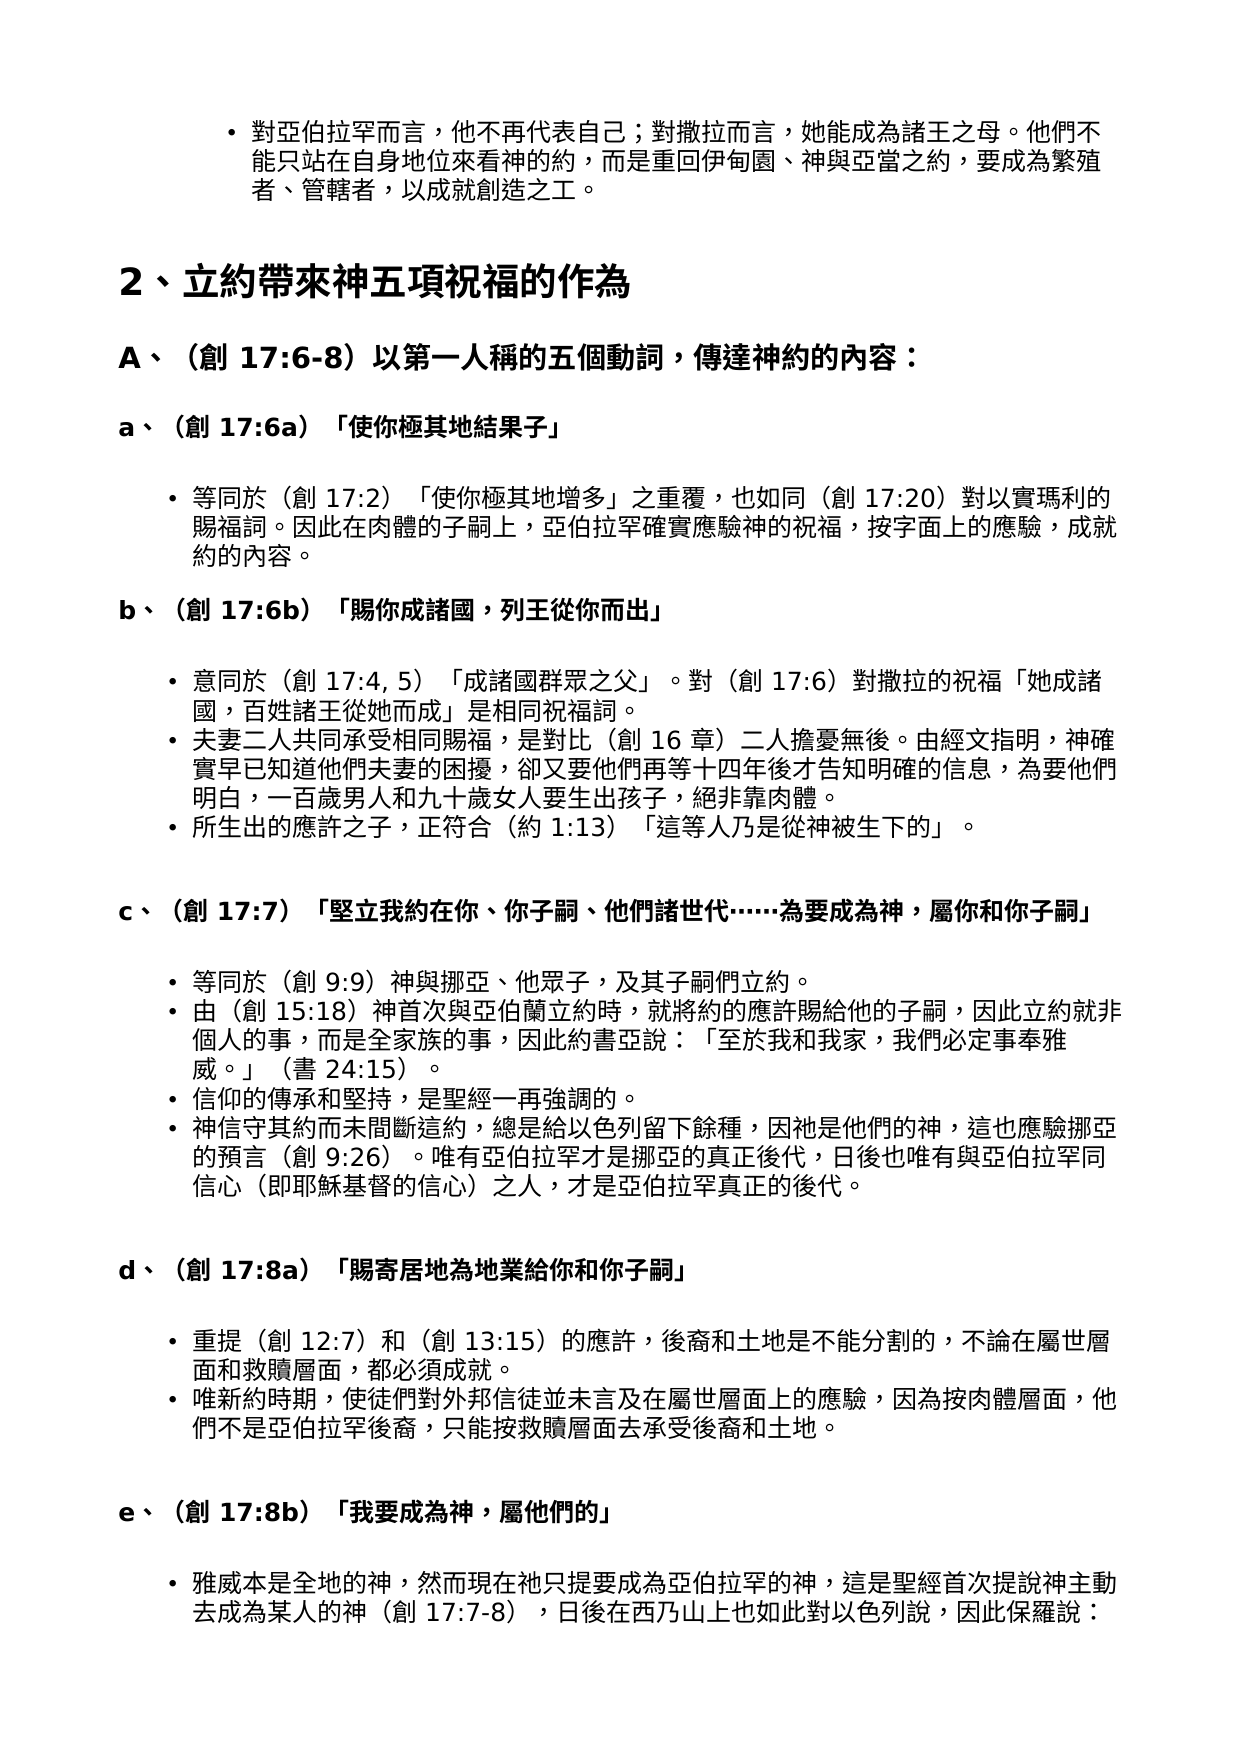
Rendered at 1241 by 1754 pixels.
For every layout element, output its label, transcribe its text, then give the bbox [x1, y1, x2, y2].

subtitle e、（創 17:8b）「我要成為神，屬他們的」 [118, 1498, 1122, 1527]
list 雅威本是全地的神，然而現在祂只提要成為亞伯拉罕的神，這是聖經首次提說神主動去成為某人的神（創 17:7-8），日後在西乃山上也如此對以色列說，因此保羅說： [177, 1569, 1122, 1628]
list 所生出的應許之子，正符合（約 1:13）「這等人乃是從神被生下的」。 [177, 813, 1122, 842]
list 意同於（創 17:4, 5）「成諸國群眾之父」。對（創 17:6）對撒拉的祝福「她成諸國，百姓諸王從她而成」是相同祝福詞。 [177, 667, 1122, 726]
subtitle b、（創 17:6b）「賜你成諸國，列王從你而出」 [118, 596, 1122, 626]
list 對亞伯拉罕而言，他不再代表自己；對撒拉而言，她能成為諸王之母。他們不能只站在自身地位來看神的約，而是重回伊甸園、神與亞當之約，要成為繁殖者、管轄者，以成就創造之工。 [236, 118, 1122, 206]
subtitle c、（創 17:7）「堅立我約在你、你子嗣、他們諸世代⋯⋯為要成為神，屬你和你子嗣」 [118, 897, 1122, 926]
list 神信守其約而未間斷這約，總是給以色列留下餘種，因祂是他們的神，這也應驗挪亞的預言（創 9:26）。唯有亞伯拉罕才是挪亞的真正後代，日後也唯有與亞伯拉罕同信心（即耶穌基督的信心）之人，才是亞伯拉罕真正的後代。 [177, 1114, 1122, 1201]
subtitle 2、立約帶來神五項祝福的作為 [118, 260, 1122, 304]
list 夫妻二人共同承受相同賜福，是對比（創 16 章）二人擔憂無後。由經文指明，神確實早已知道他們夫妻的困擾，卻又要他們再等十四年後才告知明確的信息，為要他們明白，一百歲男人和九十歲女人要生出孩子，絕非靠肉體。 [177, 726, 1122, 813]
list 信仰的傳承和堅持，是聖經一再強調的。 [177, 1085, 1122, 1114]
list 重提（創 12:7）和（創 13:15）的應許，後裔和土地是不能分割的，不論在屬世層面和救贖層面，都必須成就。 [177, 1327, 1122, 1385]
subtitle a、（創 17:6a）「使你極其地結果子」 [118, 413, 1122, 442]
subtitle A、（創 17:6-8）以第一人稱的五個動詞，傳達神約的內容： [118, 341, 1122, 375]
list 等同於（創 9:9）神與挪亞、他眾子，及其子嗣們立約。 [177, 968, 1122, 997]
subtitle d、（創 17:8a）「賜寄居地為地業給你和你子嗣」 [118, 1256, 1122, 1285]
list 唯新約時期，使徒們對外邦信徒並未言及在屬世層面上的應驗，因為按肉體層面，他們不是亞伯拉罕後裔，只能按救贖層面去承受後裔和土地。 [177, 1385, 1122, 1444]
list 由（創 15:18）神首次與亞伯蘭立約時，就將約的應許賜給他的子嗣，因此立約就非個人的事，而是全家族的事，因此約書亞說：「至於我和我家，我們必定事奉雅威。」（書 24:15）。 [177, 997, 1122, 1085]
list 等同於（創 17:2）「使你極其地增多」之重覆，也如同（創 17:20）對以實瑪利的賜福詞。因此在肉體的子嗣上，亞伯拉罕確實應驗神的祝福，按字面上的應驗，成就約的內容。 [177, 484, 1122, 571]
